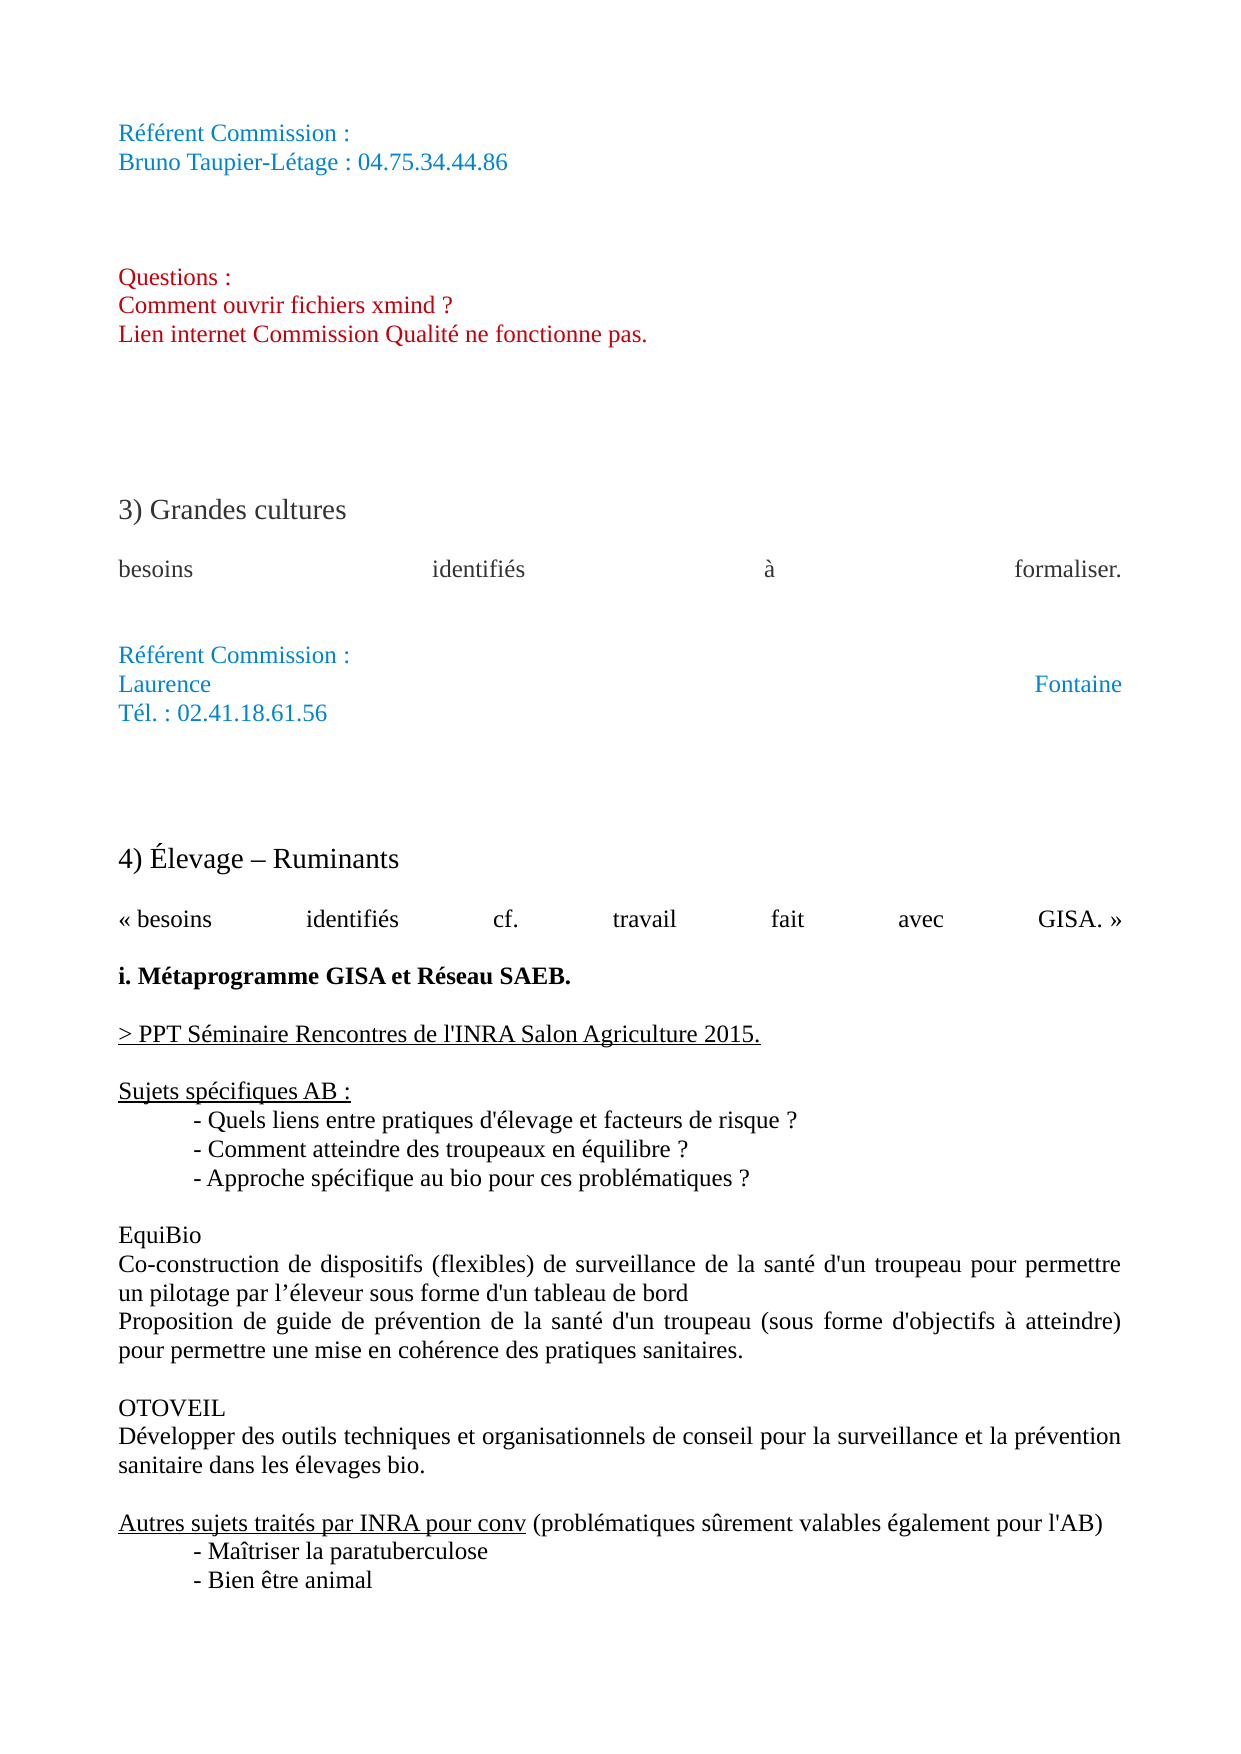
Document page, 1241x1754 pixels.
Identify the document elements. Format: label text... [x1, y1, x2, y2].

text besoins identifiés à formaliser. [118, 554, 1122, 612]
text Comment ouvrir fichiers xmind ? [118, 291, 1122, 319]
text Référent Commission : [118, 640, 1122, 669]
text - Comment atteindre des troupeaux en équilibre ? [118, 1134, 1122, 1163]
text - Bien être animal [118, 1565, 1122, 1594]
text 3) Grandes cultures [118, 492, 1122, 525]
text 4) Élevage – Ruminants [118, 842, 1122, 875]
text Proposition de guide de prévention de la santé d'un troupeau (sous forme d'objectifs à atteindre) pour permettre une mise en cohérence des pratiques sanitaires. [118, 1306, 1122, 1364]
text Questions : [118, 262, 1122, 291]
text Laurence Fontaine Tél. : 02.41.18.61.56 [118, 669, 1122, 727]
text OTOVEIL [118, 1393, 1122, 1421]
text Autres sujets traités par INRA pour conv (problématiques sûrement valables également pour l'AB) [118, 1508, 1122, 1536]
text Co-construction de dispositifs (flexibles) de surveillance de la santé d'un troupeau pour permettre un pilotage par l’éleveur sous forme d'un tableau de bord [118, 1249, 1122, 1306]
text Lien internet Commission Qualité ne fonctionne pas. [118, 319, 1122, 348]
text Développer des outils techniques et organisationnels de conseil pour la surveillance et la prévention sanitaire dans les élevages bio. [118, 1421, 1122, 1479]
text - Maîtriser la paratuberculose [118, 1536, 1122, 1565]
text « besoins identifiés cf. travail fait avec GISA. » i. Métaprogramme GISA et Réseau SAEB. [118, 904, 1122, 990]
text - Approche spécifique au bio pour ces problématiques ? [118, 1163, 1122, 1191]
text Référent Commission : [118, 118, 1122, 147]
text EquiBio [118, 1220, 1122, 1249]
text Sujets spécifiques AB : [118, 1076, 1122, 1105]
text Bruno Taupier-Létage : 04.75.34.44.86 [118, 147, 1122, 176]
text > PPT Séminaire Rencontres de l'INRA Salon Agriculture 2015. [118, 1019, 1122, 1048]
text - Quels liens entre pratiques d'élevage et facteurs de risque ? [118, 1105, 1122, 1134]
